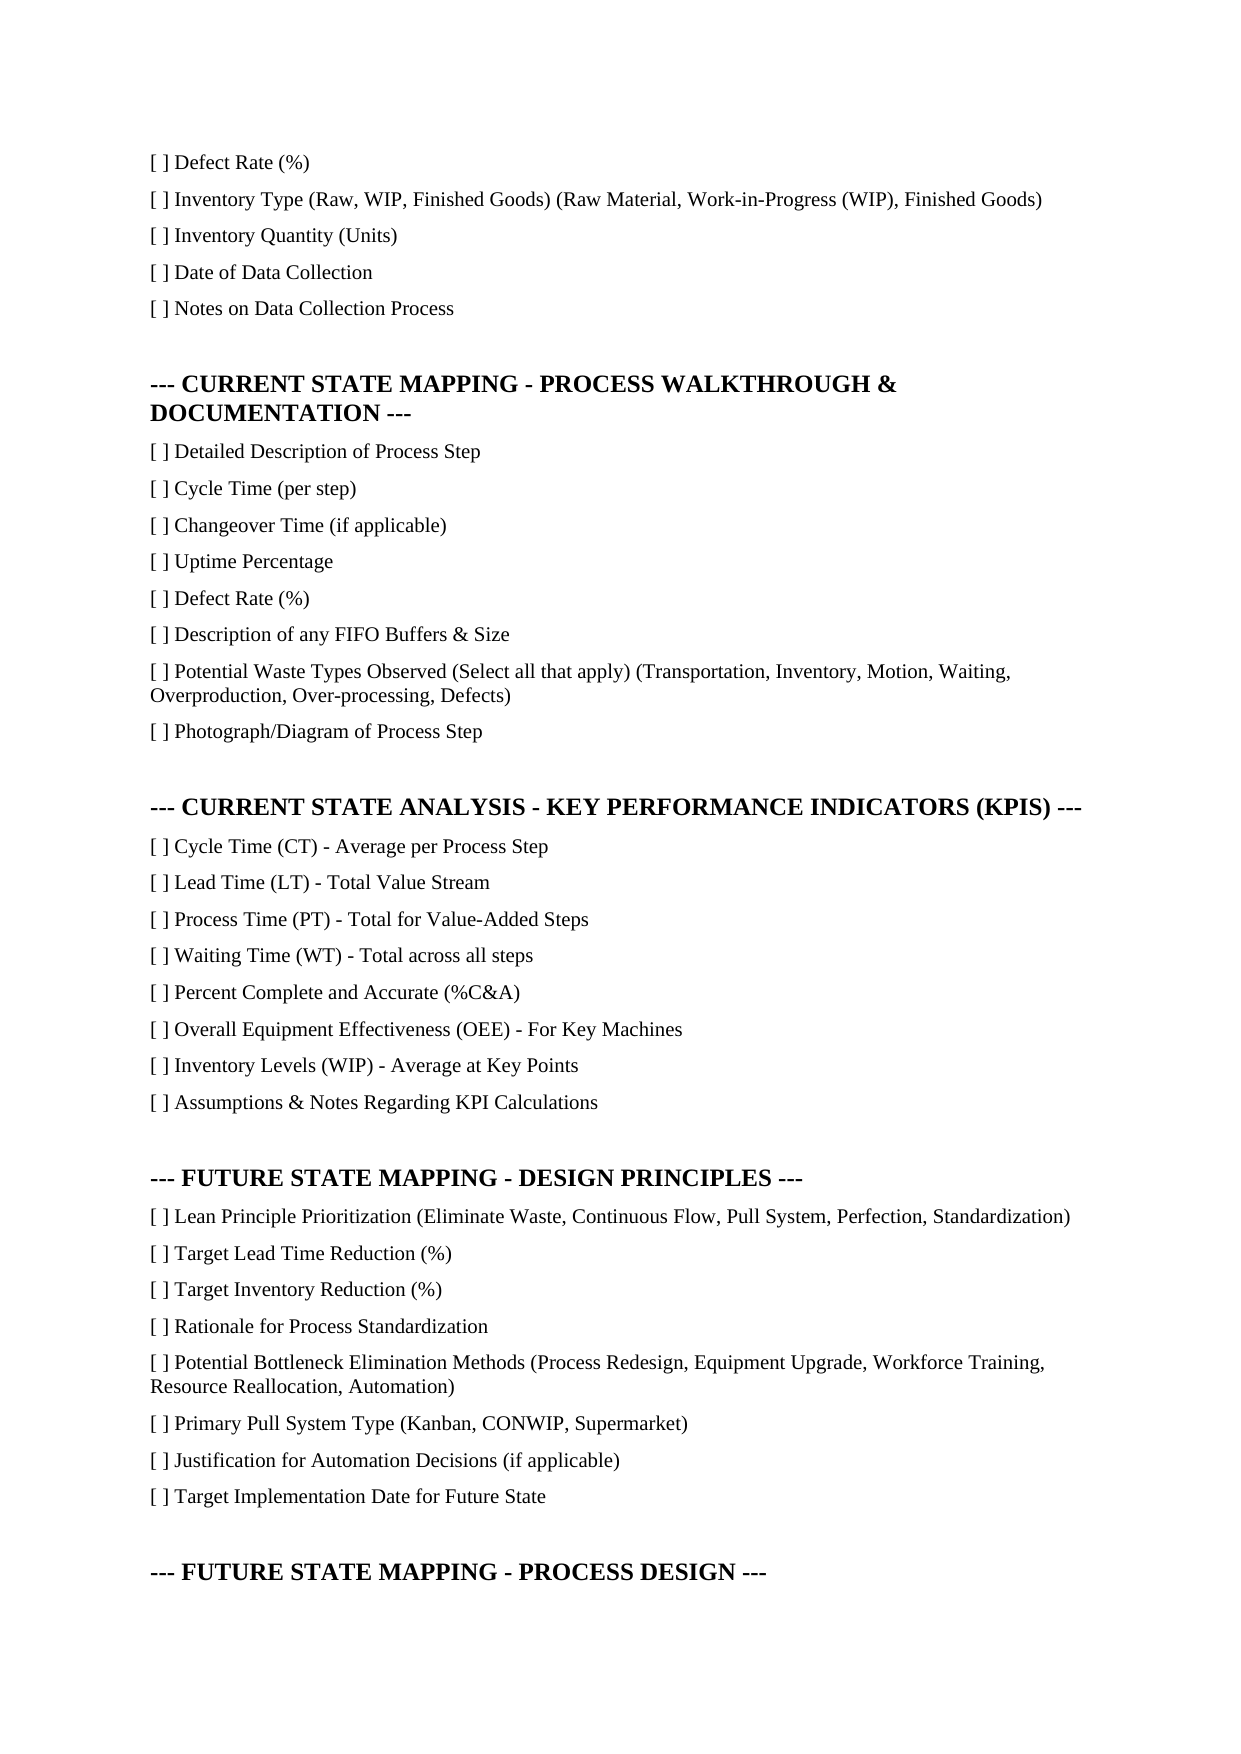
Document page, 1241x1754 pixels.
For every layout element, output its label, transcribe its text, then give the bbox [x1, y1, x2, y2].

text [ ] Overall Equipment Effectiveness (OEE) - For Key Machines [150, 1017, 1090, 1041]
text [ ] Primary Pull System Type (Kanban, CONWIP, Supermarket) [150, 1411, 1090, 1435]
text [ ] Potential Bottleneck Elimination Methods (Process Redesign, Equipment Upgrade, Workforce Training, Resource Reallocation, Automation) [150, 1350, 1090, 1398]
text [ ] Percent Complete and Accurate (%C&A) [150, 980, 1090, 1004]
text [ ] Defect Rate (%) [150, 150, 1090, 174]
text --- FUTURE STATE MAPPING - DESIGN PRINCIPLES --- [150, 1163, 1090, 1192]
text [ ] Notes on Data Collection Process [150, 296, 1090, 320]
text [ ] Lead Time (LT) - Total Value Stream [150, 870, 1090, 894]
text [ ] Cycle Time (per step) [150, 476, 1090, 500]
text [ ] Detailed Description of Process Step [150, 439, 1090, 463]
text --- CURRENT STATE MAPPING - PROCESS WALKTHROUGH & DOCUMENTATION --- [150, 369, 1090, 427]
text --- CURRENT STATE ANALYSIS - KEY PERFORMANCE INDICATORS (KPIS) --- [150, 792, 1090, 821]
text [ ] Waiting Time (WT) - Total across all steps [150, 943, 1090, 967]
text [ ] Inventory Quantity (Units) [150, 223, 1090, 247]
text [ ] Inventory Levels (WIP) - Average at Key Points [150, 1053, 1090, 1077]
text [ ] Photograph/Diagram of Process Step [150, 719, 1090, 743]
text [ ] Changeover Time (if applicable) [150, 512, 1090, 537]
text [ ] Defect Rate (%) [150, 586, 1090, 610]
text [ ] Lean Principle Prioritization (Eliminate Waste, Continuous Flow, Pull System, Perfection, Standardization) [150, 1204, 1090, 1228]
text [ ] Date of Data Collection [150, 260, 1090, 284]
text [ ] Target Inventory Reduction (%) [150, 1277, 1090, 1301]
text [ ] Process Time (PT) - Total for Value-Added Steps [150, 907, 1090, 931]
text --- FUTURE STATE MAPPING - PROCESS DESIGN --- [150, 1557, 1090, 1586]
text [ ] Uptime Percentage [150, 549, 1090, 573]
text [ ] Inventory Type (Raw, WIP, Finished Goods) (Raw Material, Work-in-Progress (WIP), Finished Goods) [150, 187, 1090, 211]
text [ ] Assumptions & Notes Regarding KPI Calculations [150, 1090, 1090, 1114]
text [ ] Justification for Automation Decisions (if applicable) [150, 1447, 1090, 1472]
text [ ] Target Lead Time Reduction (%) [150, 1241, 1090, 1265]
text [ ] Target Implementation Date for Future State [150, 1484, 1090, 1508]
text [ ] Rationale for Process Standardization [150, 1314, 1090, 1338]
text [ ] Description of any FIFO Buffers & Size [150, 622, 1090, 646]
text [ ] Potential Waste Types Observed (Select all that apply) (Transportation, Inventory, Motion, Waiting, Overproduction, Over-processing, Defects) [150, 659, 1090, 707]
text [ ] Cycle Time (CT) - Average per Process Step [150, 834, 1090, 858]
